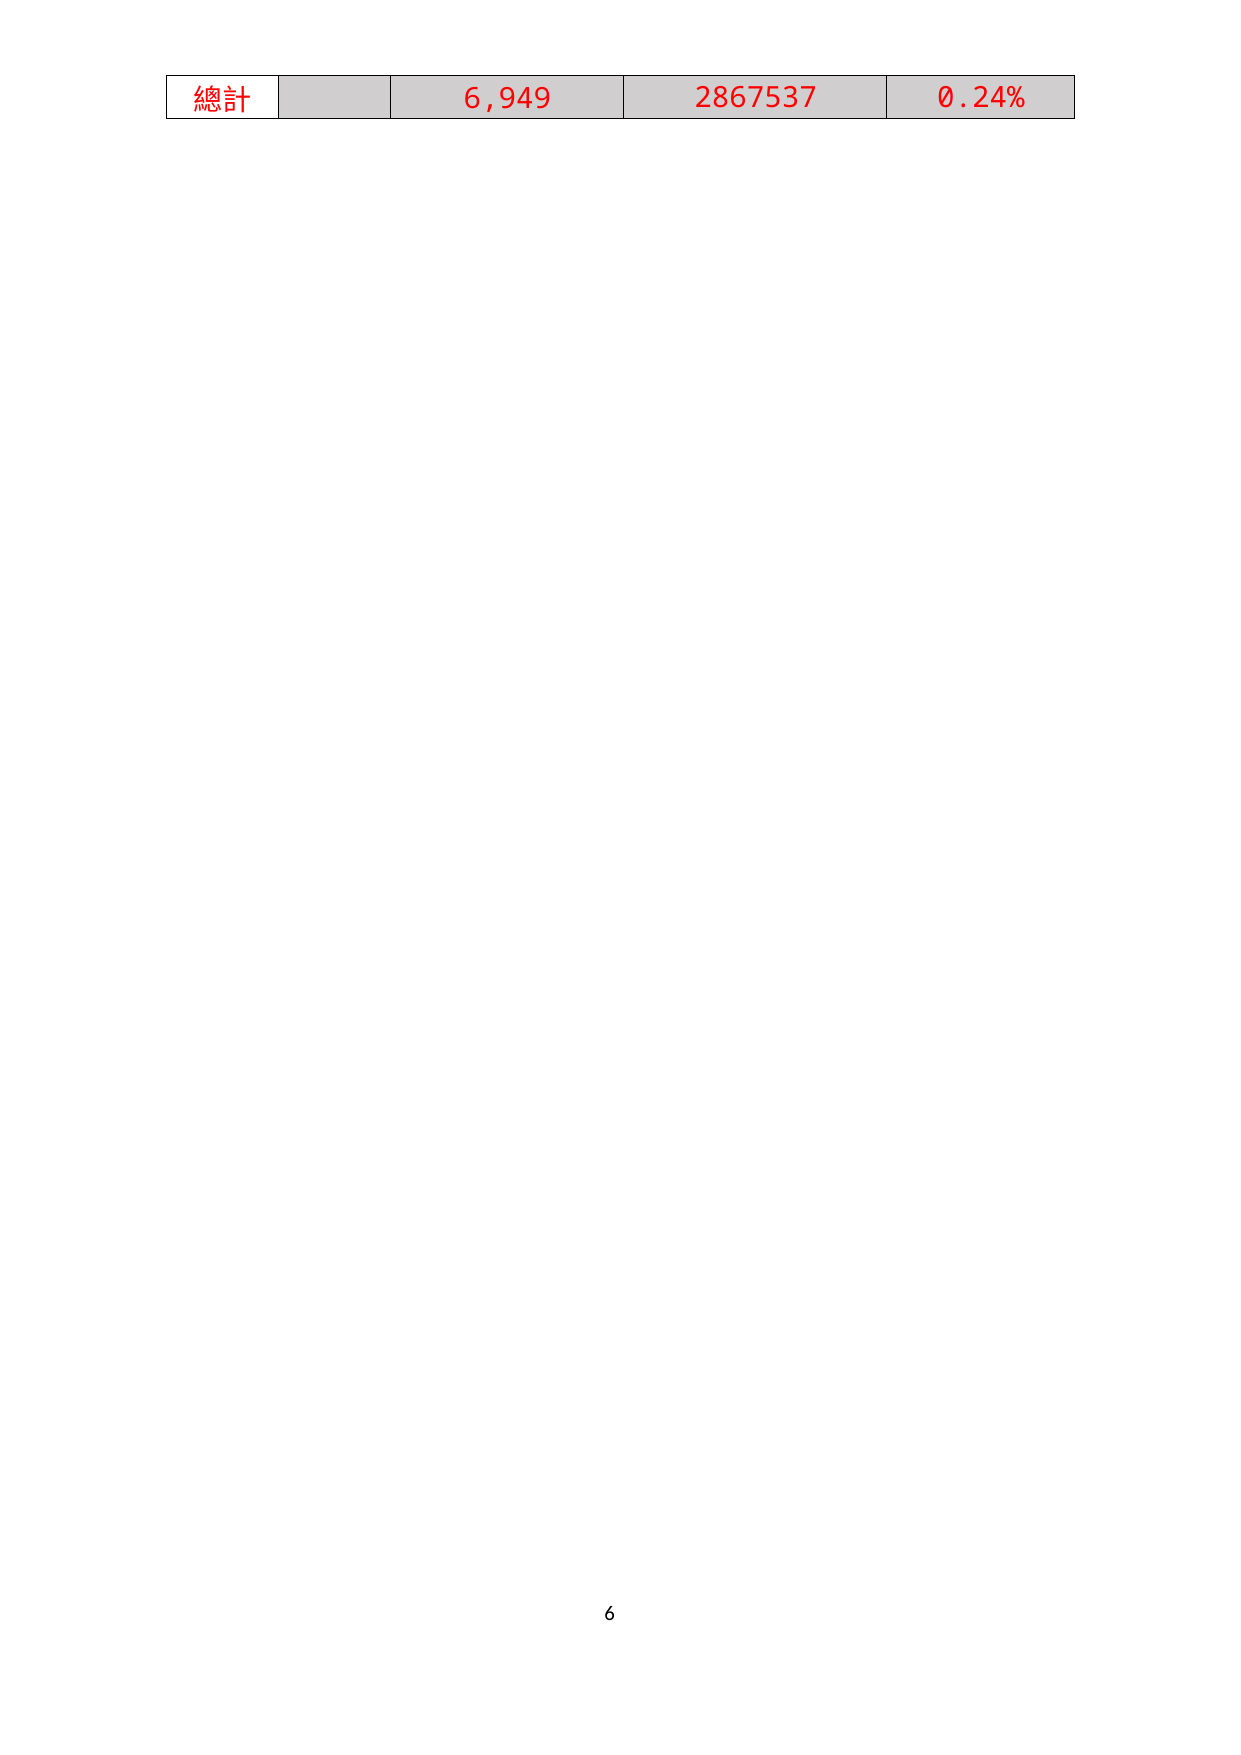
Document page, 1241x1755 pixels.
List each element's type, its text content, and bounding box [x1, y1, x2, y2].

table_cell 2867537 [624, 76, 886, 118]
table_cell 0.24% [887, 76, 1074, 118]
table_cell 6,949 [391, 76, 623, 118]
table_cell [279, 76, 390, 118]
table_cell 總計 [167, 76, 278, 118]
